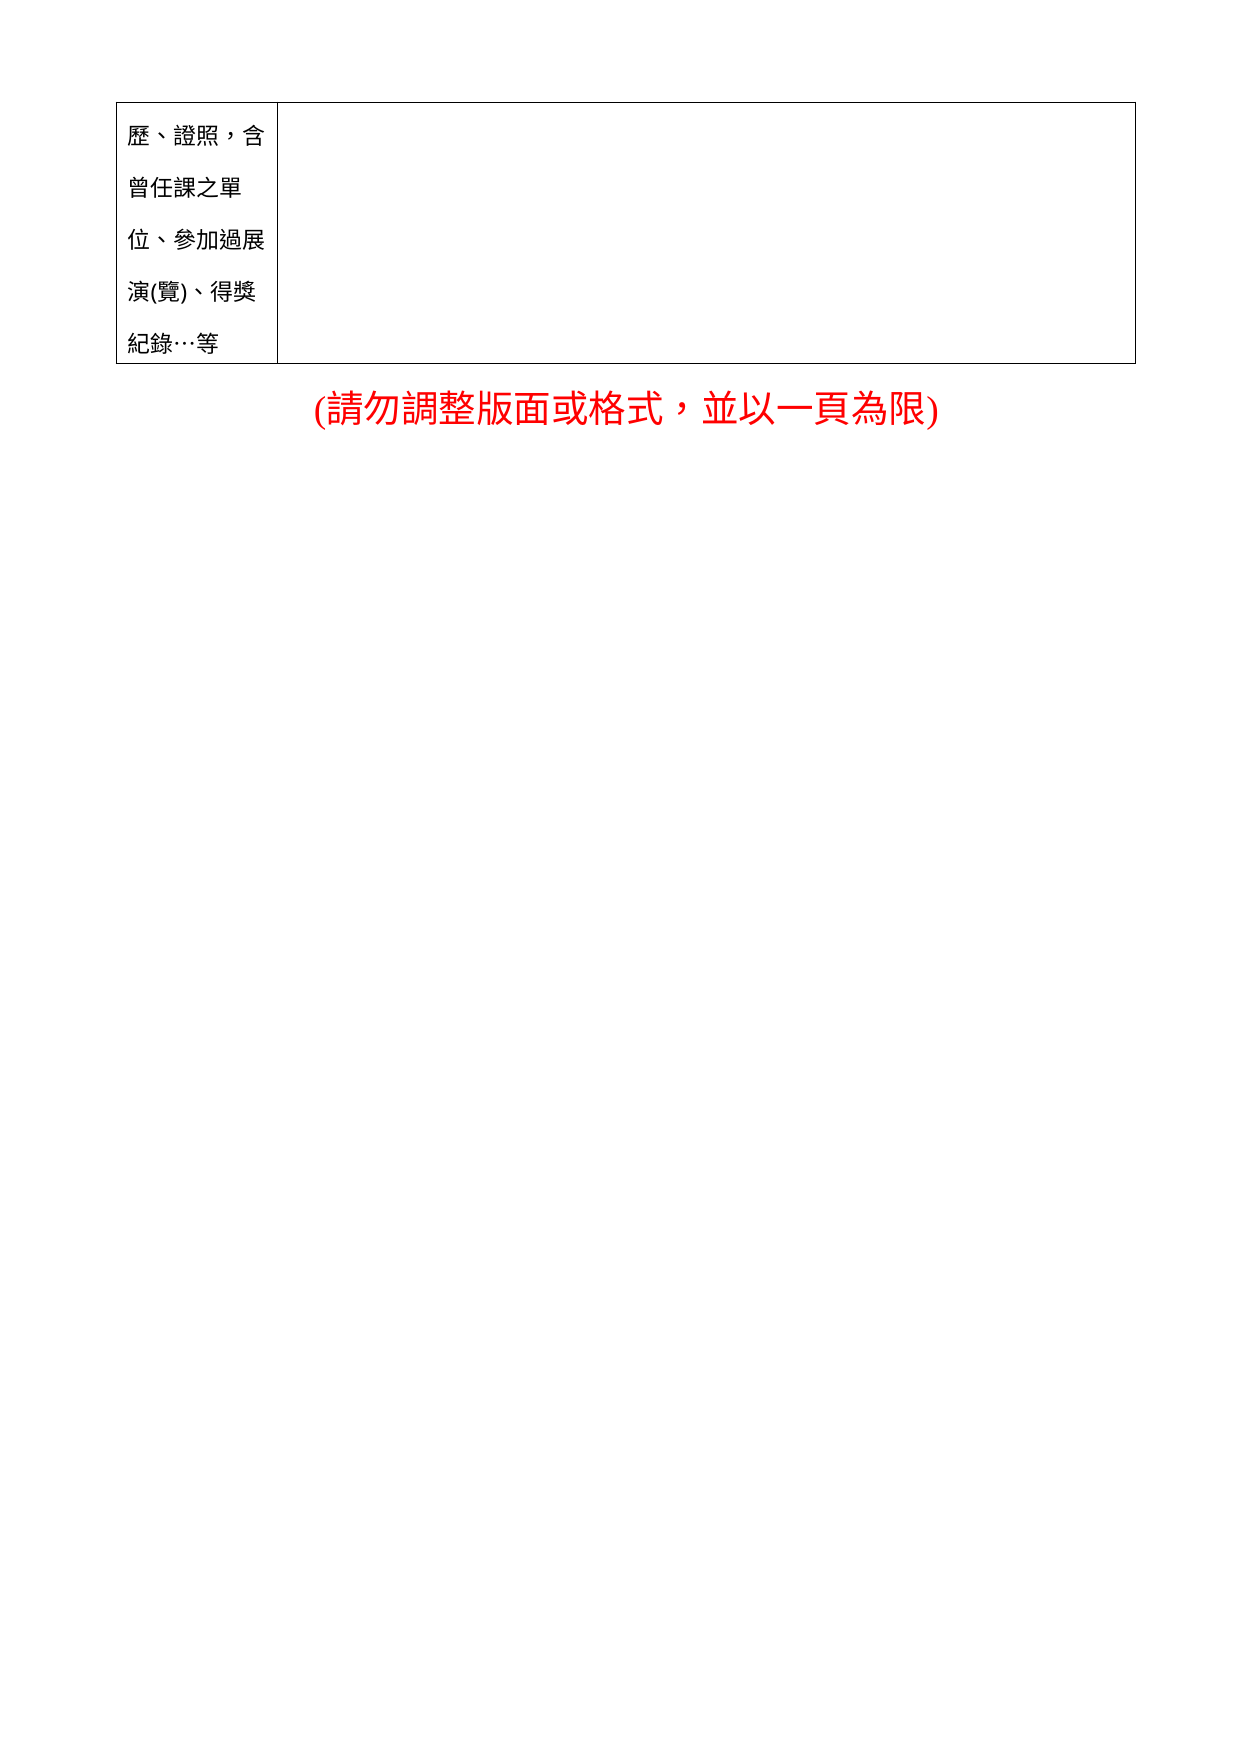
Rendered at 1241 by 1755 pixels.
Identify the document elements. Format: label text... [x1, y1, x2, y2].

text (請勿調整版面或格式，並以一頁為限) [100, 364, 1152, 427]
table_cell 歷、證照，含曾任課之單位、參加過展演(覽)、得獎紀錄…等 [117, 103, 277, 363]
table_cell [278, 103, 1135, 363]
